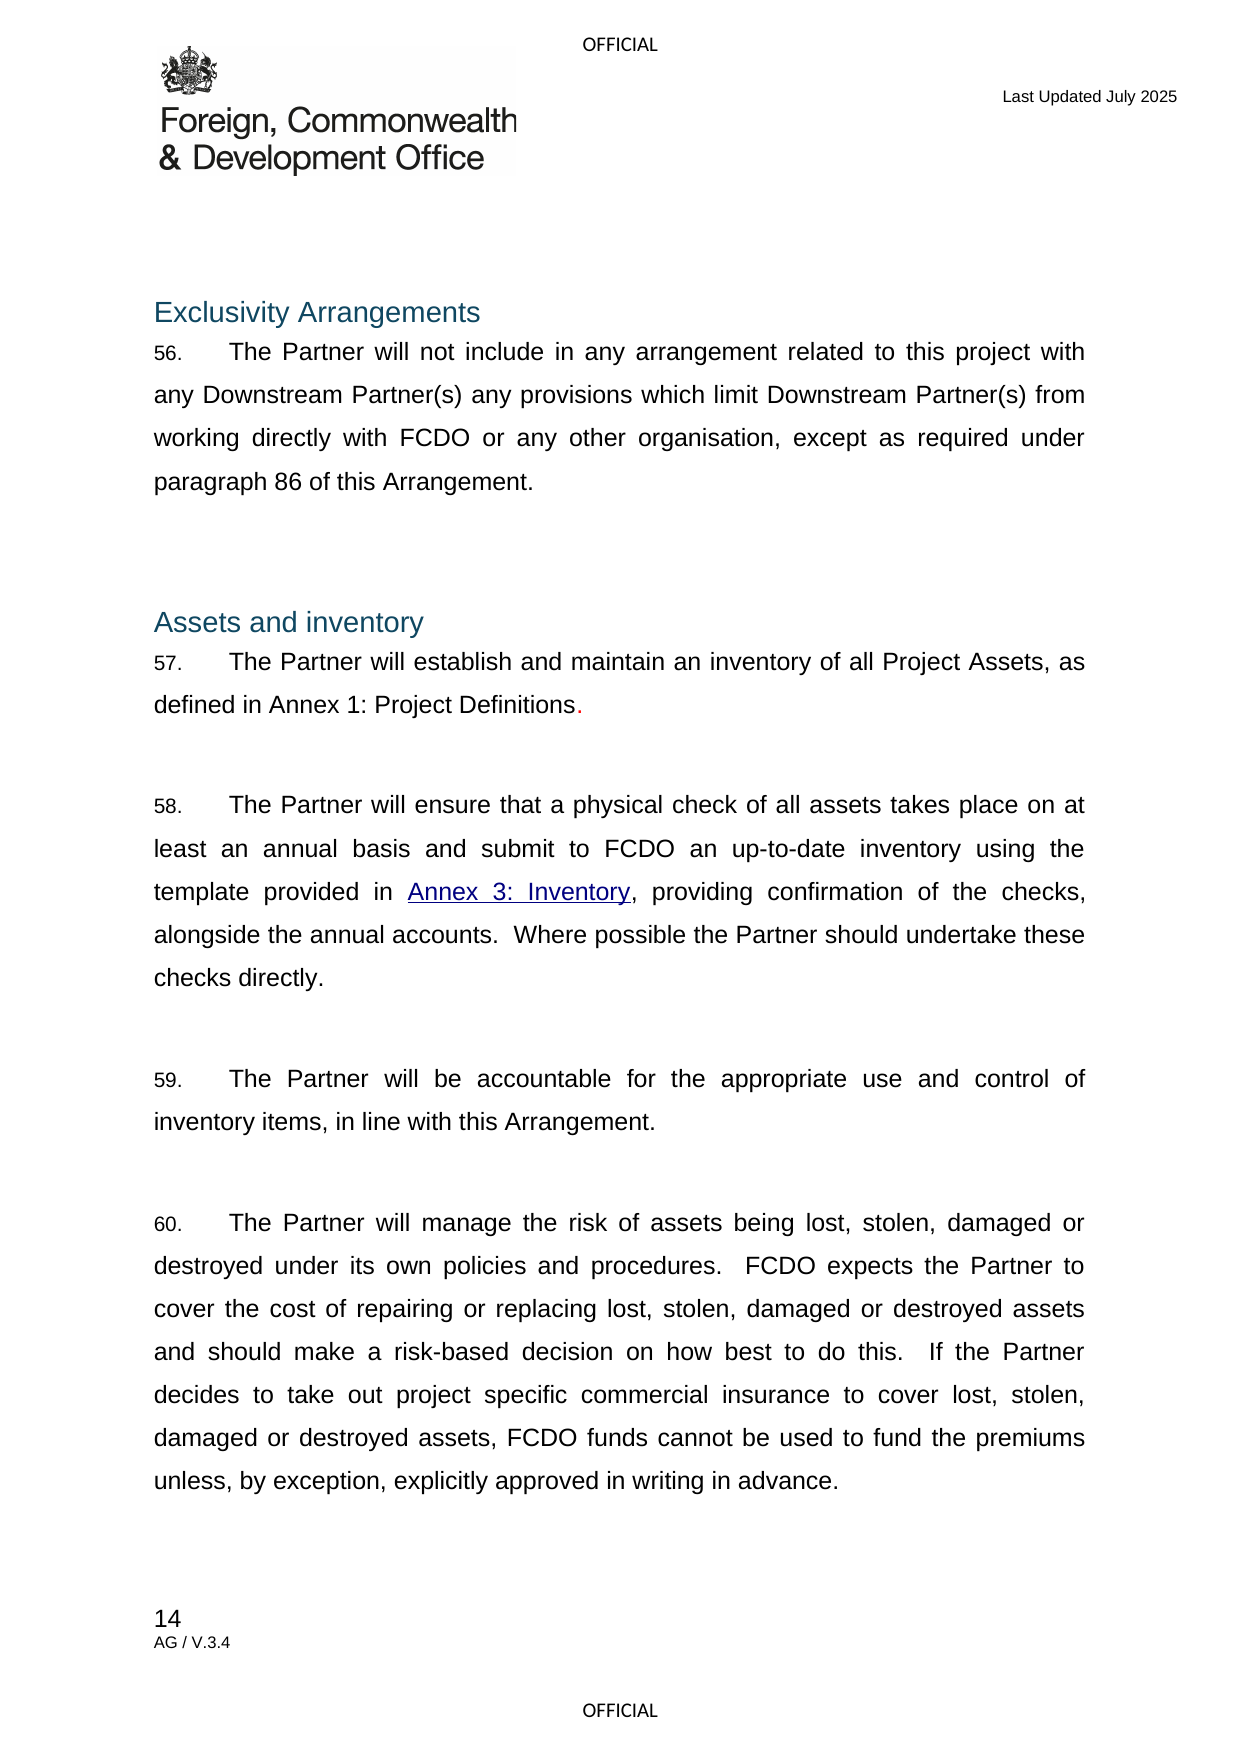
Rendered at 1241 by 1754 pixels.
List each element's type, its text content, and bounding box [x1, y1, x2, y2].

list The Partner will not include in any arrangement related to this project with any Downstream Partner(s) any provisions which limit Downstream Partner(s) from working directly with FCDO or any other organisation, except as required under paragraph 86 of this Arrangement. [153, 337, 1087, 495]
list The Partner will manage the risk of assets being lost, stolen, damaged or destroyed under its own policies and procedures. FCDO expects the Partner to cover the cost of repairing or replacing lost, stolen, damaged or destroyed assets and should make a risk-based decision on how best to do this. If the Partner decides to take out project specific commercial insurance to cover lost, stolen, damaged or destroyed assets, FCDO funds cannot be used to fund the premiums unless, by exception, explicitly approved in writing in advance. [153, 1208, 1087, 1495]
subtitle Assets and inventory [153, 605, 1087, 638]
list The Partner will ensure that a physical check of all assets takes place on at least an annual basis and submit to FCDO an up-to-date inventory using the template provided in Annex 3: Inventory, providing confirmation of the checks, alongside the annual accounts. Where possible the Partner should undertake these checks directly. [153, 791, 1087, 992]
list The Partner will establish and maintain an inventory of all Project Assets, as defined in Annex 1: Project Definitions. [153, 647, 1087, 718]
subtitle Exclusivity Arrangements [153, 295, 1087, 329]
list The Partner will be accountable for the appropriate use and control of inventory items, in line with this Arrangement. [153, 1064, 1087, 1136]
